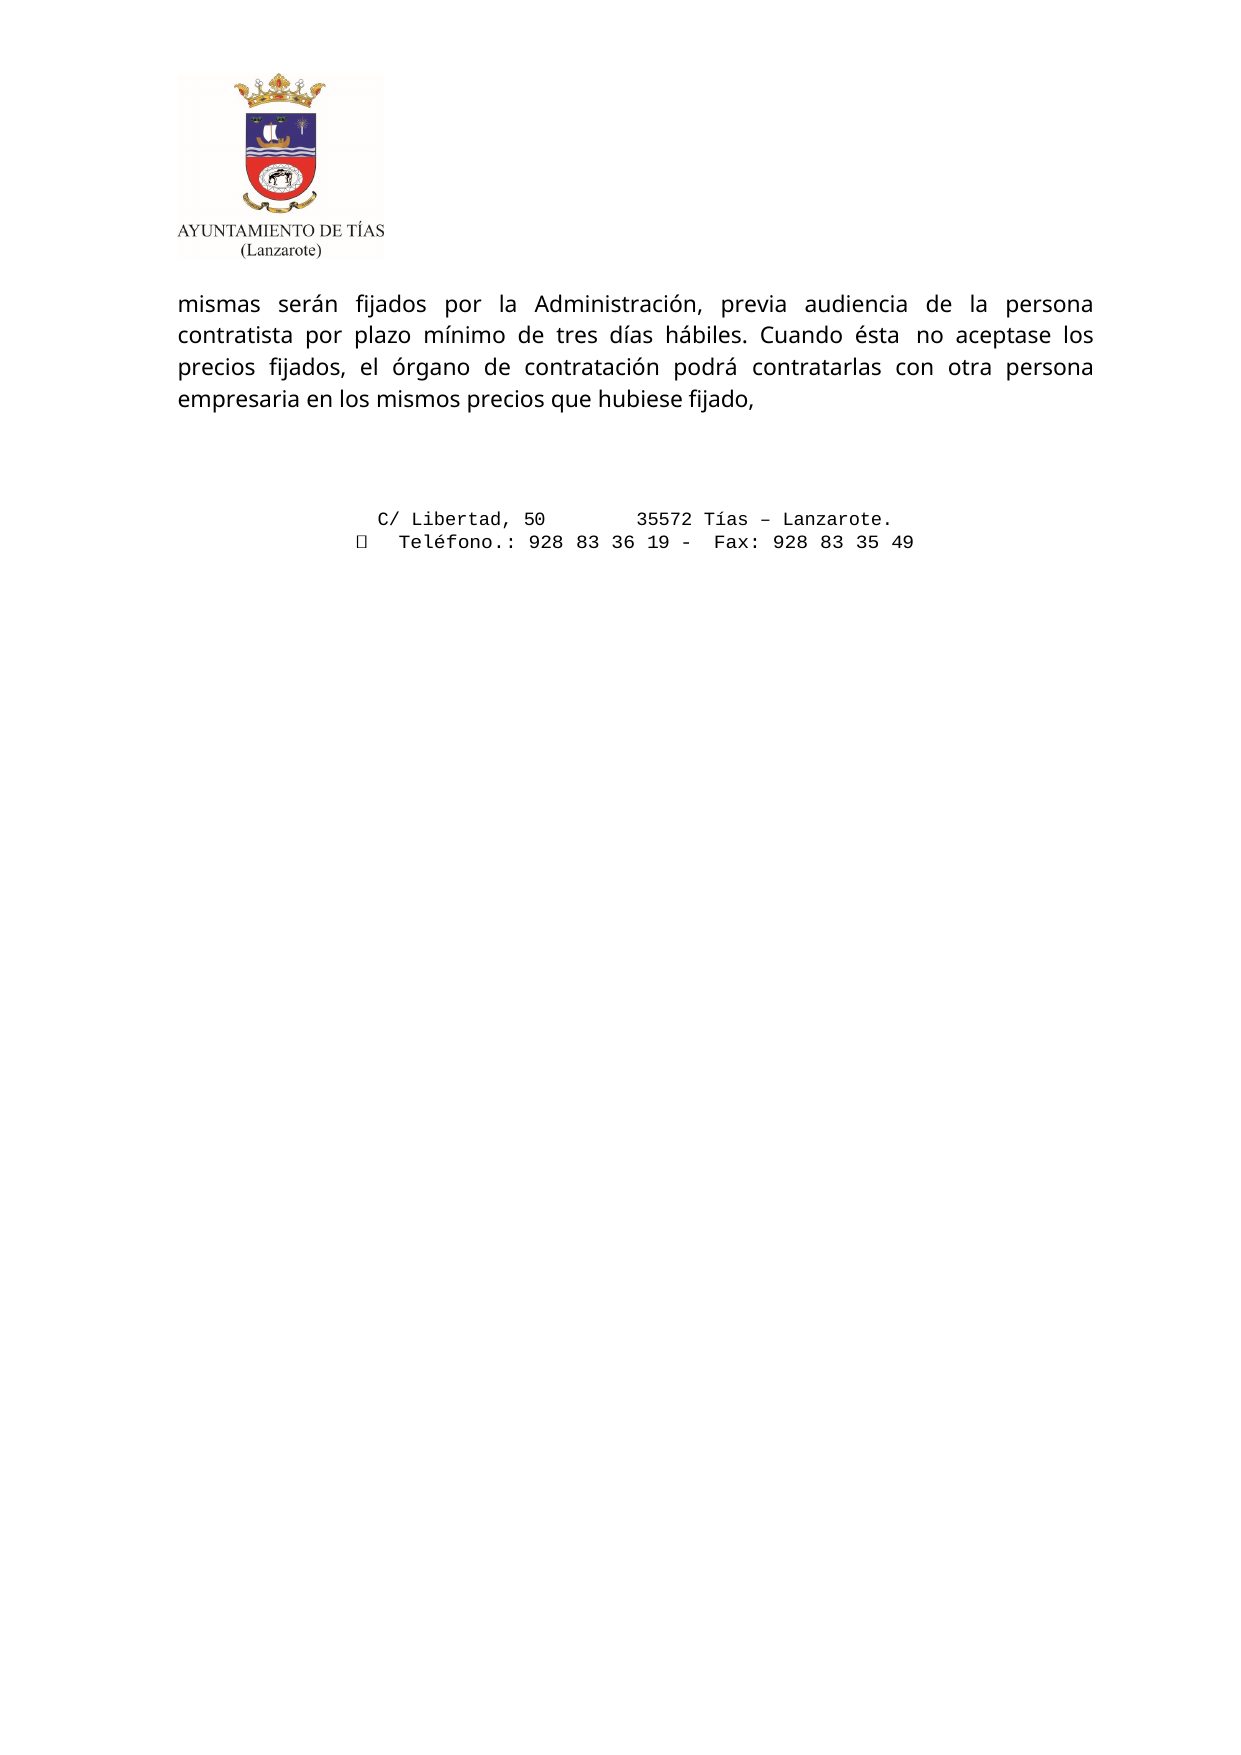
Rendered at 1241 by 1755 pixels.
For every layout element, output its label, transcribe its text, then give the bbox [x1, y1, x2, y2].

text C/ Libertad, 50 35572 Tías – Lanzarote. [162, 510, 1108, 531]
text 🕿 Teléfono.: 928 83 36 19 - Fax: 928 83 35 49 [162, 531, 1108, 554]
text 35.4.- Cuando las modificaciones supongan la introducción de unidades de obra no previstas en el proyecto o cuyas características difieran de las fijadas en este, y no sea necesario realizar una nueva licitación, los precios aplicables a las mismas serán fijados por la Administración, previa audiencia de la persona contratista por plazo mínimo de tres días hábiles. Cuando ésta no aceptase los precios fijados, el órgano de contratación podrá contratarlas con otra persona empresaria en los mismos precios que hubiese fijado, [177, 288, 1094, 414]
